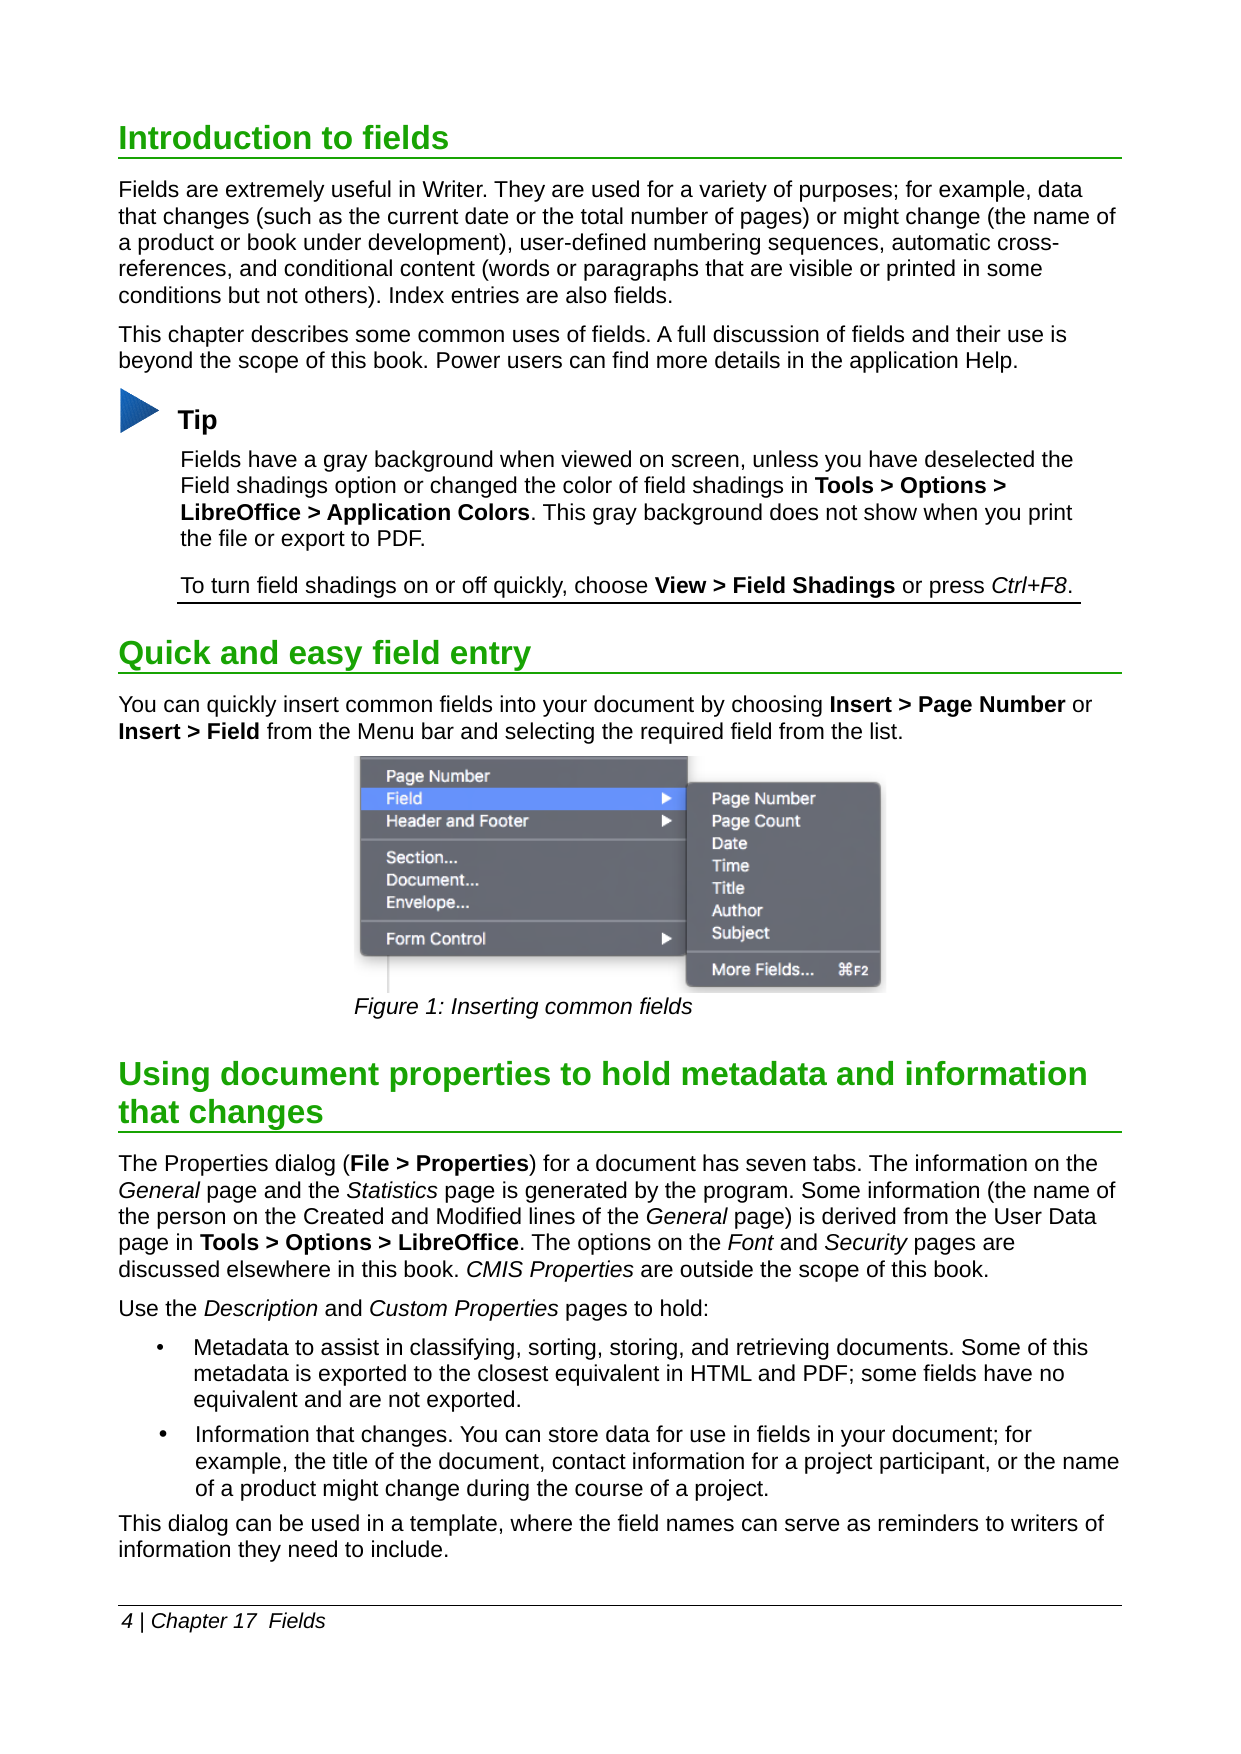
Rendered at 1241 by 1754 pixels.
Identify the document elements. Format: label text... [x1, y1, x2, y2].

subtitle Using document properties to hold metadata and information that changes [118, 1054, 1122, 1131]
list Use the Description and Custom Properties pages to hold: [118, 1294, 1122, 1321]
text Fields are extremely useful in Writer. They are used for a variety of purposes; for example, data that changes (such as the current date or the total number of pages) or might change (the name of a product or book under development), user-defined numbering sequences, automatic cross-references, and conditional content (words or paragraphs that are visible or printed in some conditions but not others). Index entries are also fields. [118, 176, 1122, 308]
subtitle Introduction to fields [118, 118, 1122, 157]
text Fields have a gray background when viewed on screen, unless you have deselected the Field shadings option or changed the color of field shadings in Tools > Options > LibreOffice > Application Colors. This gray background does not show when you print the file or export to PDF. [177, 443, 1081, 551]
text Figure 1: Inserting common fields [354, 993, 886, 1019]
subtitle Tip [118, 386, 1122, 435]
text You can quickly insert common fields into your document by choosing Insert > Page Number or Insert > Field from the Menu bar and selecting the required field from the list. [118, 691, 1122, 744]
text This dialog can be used in a template, where the field names can serve as reminders to writers of information they need to include. [118, 1510, 1122, 1562]
text To turn field shadings on or off quickly, choose View > Field Shadings or press Ctrl+F8. [177, 569, 1081, 602]
list Metadata to assist in classifying, sorting, storing, and retrieving documents. Some of this metadata is exported to the closest equivalent in HTML and PDF; some fields have no equivalent and are not exported. [156, 1333, 1122, 1412]
text The Properties dialog (File > Properties) for a document has seven tabs. The information on the General page and the Statistics page is generated by the program. Some information (the name of the person on the Created and Modified lines of the General page) is derived from the User Data page in Tools > Options > LibreOffice. The options on the Font and Security pages are discussed elsewhere in this book. CMIS Properties are outside the scope of this book. [118, 1150, 1122, 1282]
subtitle Quick and easy field entry [118, 633, 1122, 672]
list Information that changes. You can store data for use in fields in your document; for example, the title of the document, contact information for a project participant, or the name of a product might change during the course of a project. [156, 1421, 1122, 1501]
text This chapter describes some common uses of fields. A full discussion of fields and their use is beyond the scope of this book. Power users can find more details in the application Help. [118, 321, 1122, 373]
picture [353, 756, 887, 993]
